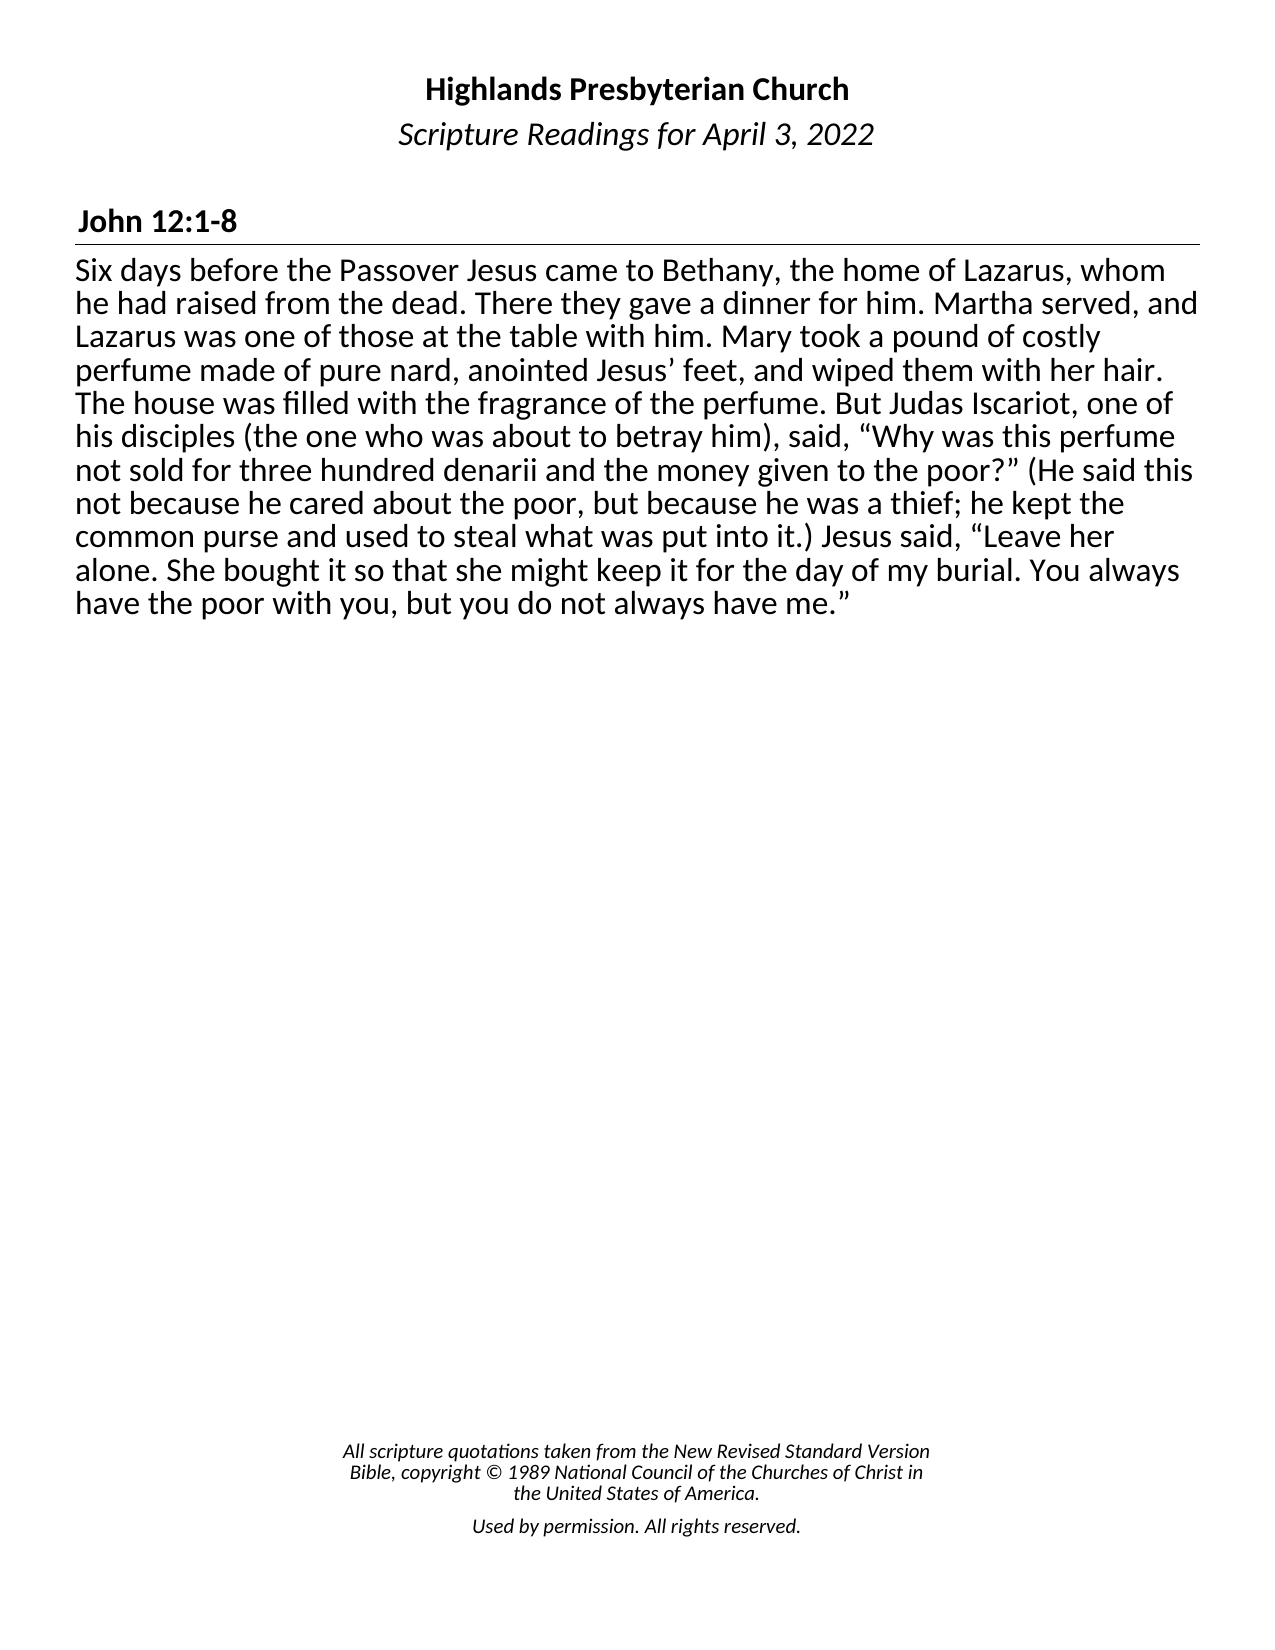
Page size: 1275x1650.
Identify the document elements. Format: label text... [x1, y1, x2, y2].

text Six days before the Passover Jesus came to Bethany, the home of Lazarus, whom he had raised from the dead. There they gave a dinner for him. Martha served, and Lazarus was one of those at the table with him. Mary took a pound of costly perfume made of pure nard, anointed Jesus’ feet, and wiped them with her hair. The house was filled with the fragrance of the perfume. But Judas Iscariot, one of his disciples (the one who was about to betray him), said, “Why was this perfume not sold for three hundred denarii and the money given to the poor?” (He said this not because he cared about the poor, but because he was a thief; he kept the common purse and used to steal what was put into it.) Jesus said, “Leave her alone. She bought it so that she might keep it for the day of my burial. You always have the poor with you, but you do not always have me.” [75, 256, 1200, 623]
subtitle John 12:1-8 [75, 204, 1200, 244]
text Used by permission. All rights reserved. [337, 1518, 937, 1539]
title Highlands Presbyterian Church [75, 75, 1200, 108]
subtitle Scripture Readings for April 3, 2022 [75, 120, 1200, 154]
text All scripture quotations taken from the New Revised Standard Version Bible, copyright © 1989 National Council of the Churches of Christ in the United States of America. [337, 1443, 937, 1506]
